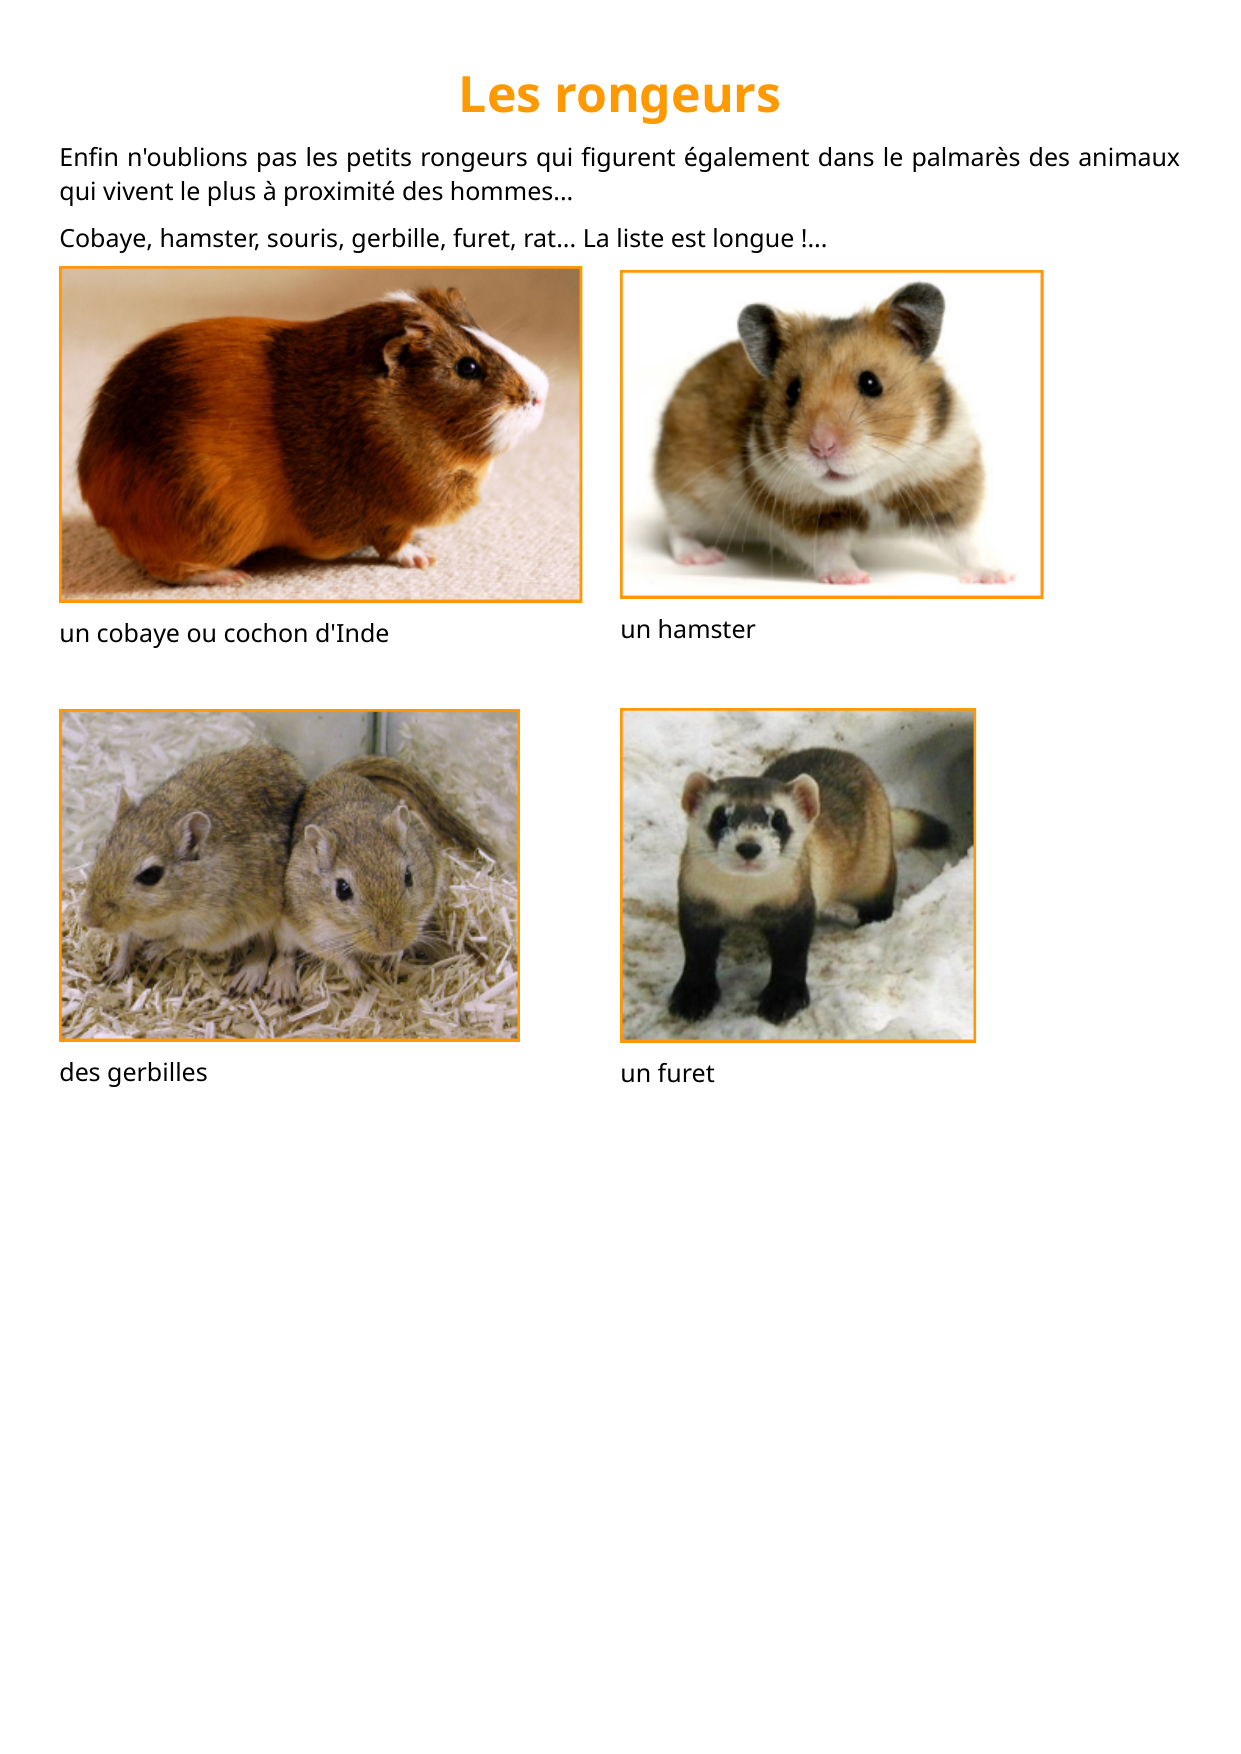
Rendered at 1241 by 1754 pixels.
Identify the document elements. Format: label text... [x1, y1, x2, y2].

picture [620, 270, 1044, 599]
table_cell [620, 662, 1181, 708]
text Enfin n'oublions pas les petits rongeurs qui figurent également dans le palmarès des animaux qui vivent le plus à proximité des hommes... [59, 140, 1181, 208]
picture [620, 708, 977, 1043]
table_cell un furet [620, 709, 1181, 1102]
table_header un cobaye ou cochon d'Inde [59, 267, 620, 662]
table_cell des gerbilles [59, 709, 620, 1102]
table_cell [59, 662, 620, 708]
table_header un hamster [620, 267, 1181, 662]
text Les rongeurs [59, 59, 1181, 127]
picture [59, 266, 583, 603]
picture [59, 709, 520, 1042]
text Cobaye, hamster, souris, gerbille, furet, rat... La liste est longue !... [59, 220, 1181, 254]
